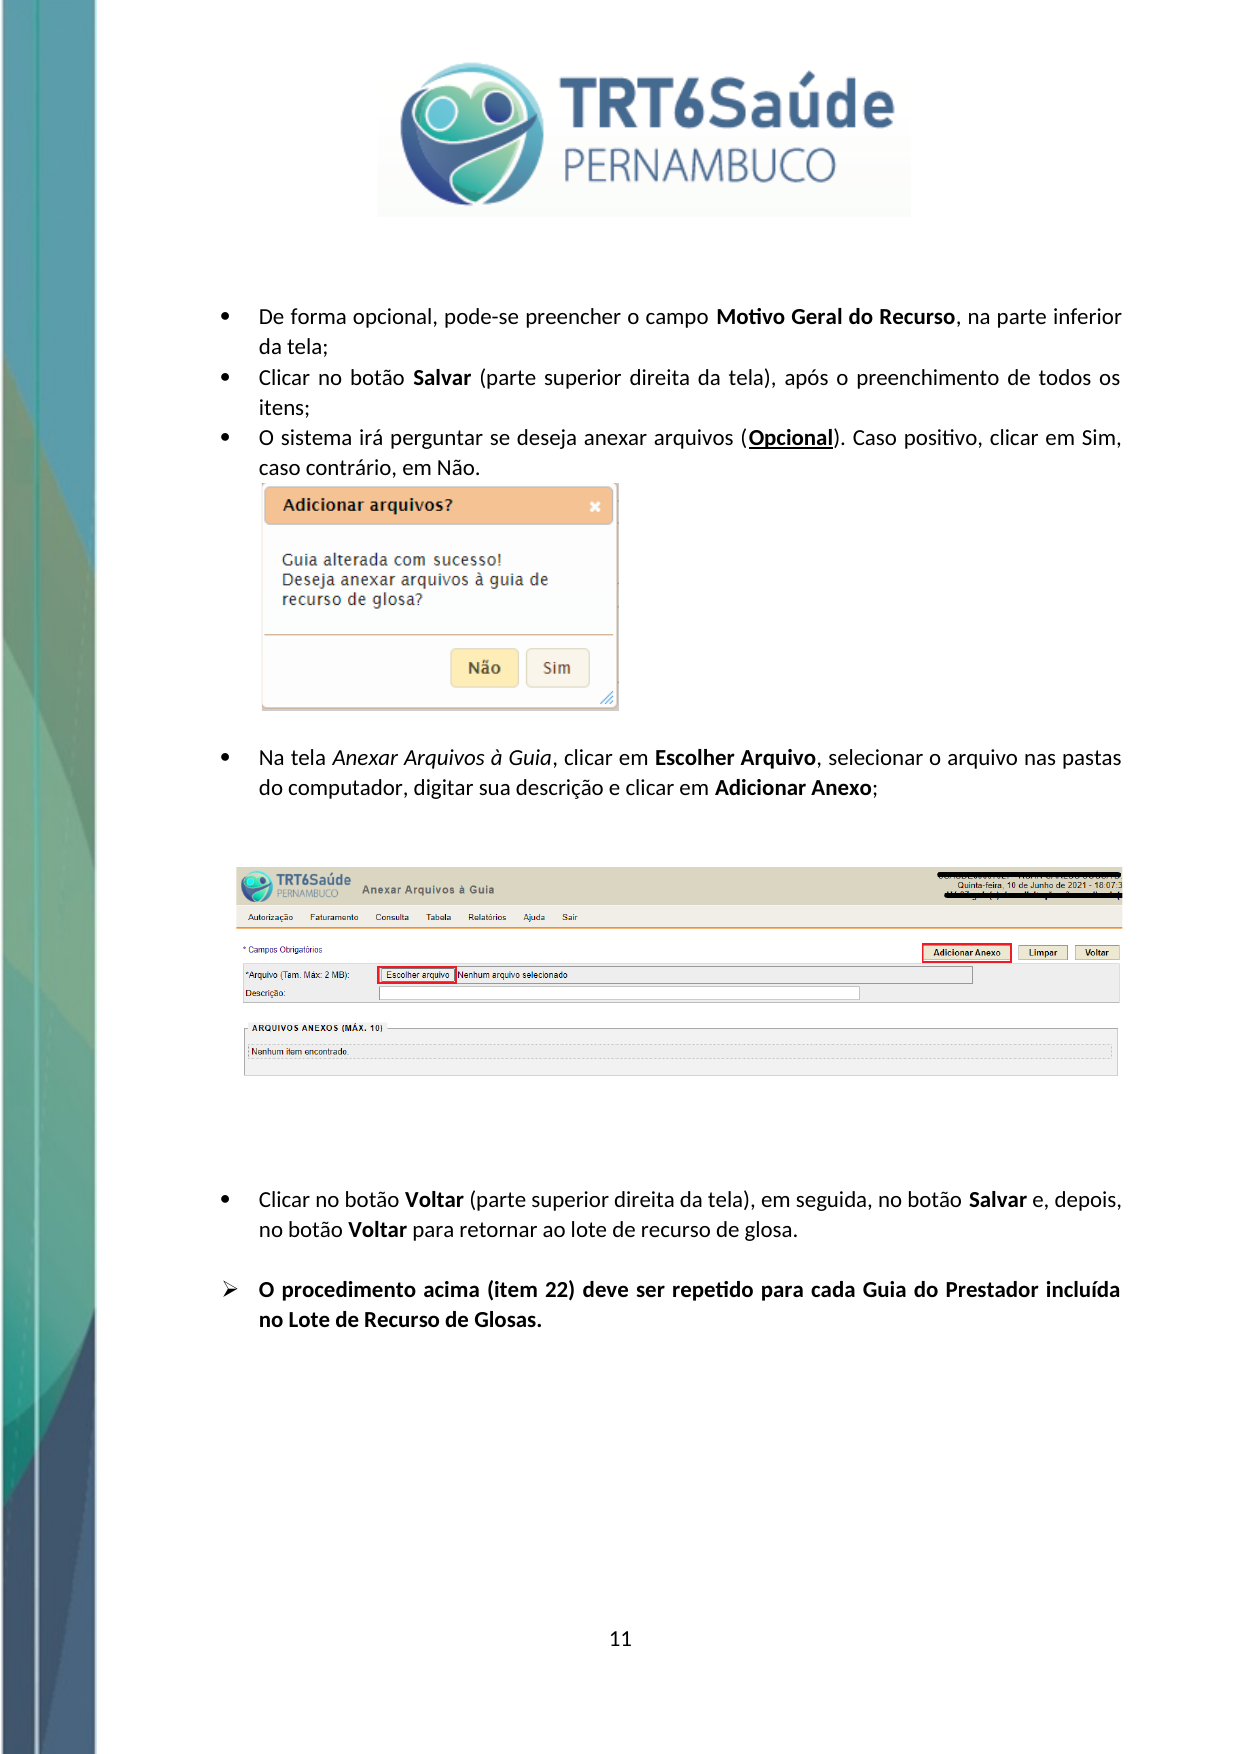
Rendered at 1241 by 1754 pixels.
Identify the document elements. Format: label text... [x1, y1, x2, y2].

list Clicar no botão Voltar (parte superior direita da tela), em seguida, no botão Salvar e, depois, no botão Voltar para retornar ao lote de recurso de glosa. [221, 1185, 1122, 1243]
picture [261, 483, 619, 711]
list O sistema irá perguntar se deseja anexar arquivos (Opcional). Caso positivo, clicar em Sim, caso contrário, em Não. [221, 423, 1122, 481]
picture [236, 867, 1123, 1166]
list O procedimento acima (item 22) deve ser repetido para cada Guia do Prestador incluída no Lote de Recurso de Glosas. [221, 1275, 1122, 1334]
picture [0, 0, 97, 1754]
list Na tela Anexar Arquivos à Guia, clicar em Escolher Arquivo, selecionar o arquivo nas pastas do computador, digitar sua descrição e clicar em Adicionar Anexo; [221, 743, 1122, 801]
list Clicar no botão Salvar (parte superior direita da tela), após o preenchimento de todos os itens; [221, 363, 1122, 421]
list De forma opcional, pode-se preencher o campo Motivo Geral do Recurso, na parte inferior da tela; [221, 302, 1122, 361]
